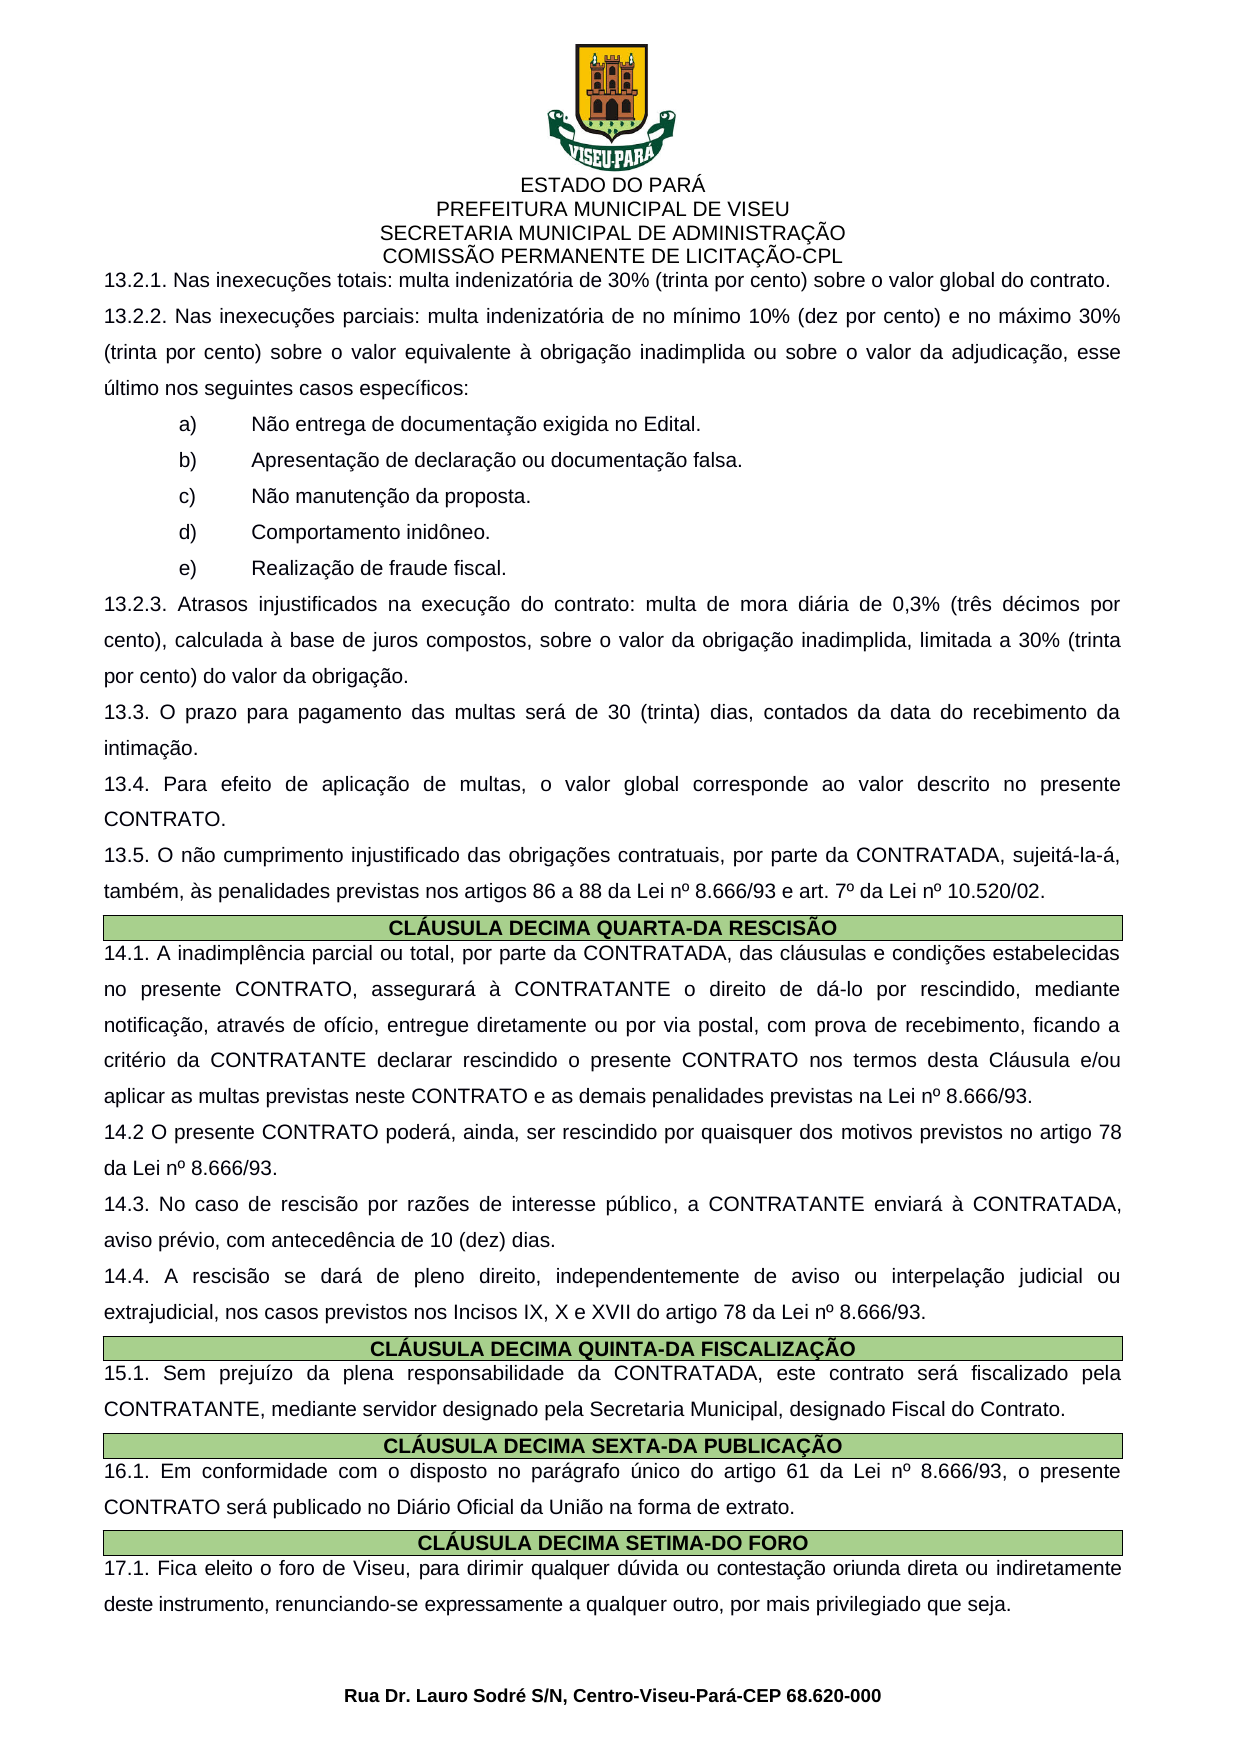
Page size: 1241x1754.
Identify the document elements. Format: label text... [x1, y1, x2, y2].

text 14.3. No caso de rescisão por razões de interesse público, a CONTRATANTE enviará à CONTRATADA, aviso prévio, com antecedência de 10 (dez) dias. [103, 1192, 1122, 1252]
text CLÁUSULA DECIMA QUARTA-DA RESCISÃO [104, 916, 1122, 940]
text 13.2.2. Nas inexecuções parciais: multa indenizatória de no mínimo 10% (dez por cento) e no máximo 30% (trinta por cento) sobre o valor equivalente à obrigação inadimplida ou sobre o valor da adjudicação, esse último nos seguintes casos específicos: [103, 304, 1122, 400]
list Realização de fraude fiscal. [178, 556, 1122, 580]
text 14.2 O presente CONTRATO poderá, ainda, ser rescindido por quaisquer dos motivos previstos no artigo 78 da Lei nº 8.666/93. [103, 1120, 1122, 1180]
text 13.5. O não cumprimento injustificado das obrigações contratuais, por parte da CONTRATADA, sujeitá-la-á, também, às penalidades previstas nos artigos 86 a 88 da Lei nº 8.666/93 e art. 7º da Lei nº 10.520/02. [103, 843, 1122, 903]
text 15.1. Sem prejuízo da plena responsabilidade da CONTRATADA, este contrato será fiscalizado pela CONTRATANTE, mediante servidor designado pela Secretaria Municipal, designado Fiscal do Contrato. [103, 1361, 1122, 1421]
text 13.2.3. Atrasos injustificados na execução do contrato: multa de mora diária de 0,3% (três décimos por cento), calculada à base de juros compostos, sobre o valor da obrigação inadimplida, limitada a 30% (trinta por cento) do valor da obrigação. [103, 592, 1122, 687]
text 13.4. Para efeito de aplicação de multas, o valor global corresponde ao valor descrito no presente CONTRATO. [103, 771, 1122, 831]
text CLÁUSULA DECIMA SETIMA-DO FORO [104, 1531, 1122, 1555]
text 16.1. Em conformidade com o disposto no parágrafo único do artigo 61 da Lei nº 8.666/93, o presente CONTRATO será publicado no Diário Oficial da União na forma de extrato. [103, 1459, 1122, 1518]
text 14.4. A rescisão se dará de pleno direito, independentemente de aviso ou interpelação judicial ou extrajudicial, nos casos previstos nos Incisos IX, X e XVII do artigo 78 da Lei nº 8.666/93. [103, 1264, 1122, 1324]
text 14.1. A inadimplência parcial ou total, por parte da CONTRATADA, das cláusulas e condições estabelecidas no presente CONTRATO, assegurará à CONTRATANTE o direito de dá-lo por rescindido, mediante notificação, através de ofício, entregue diretamente ou por via postal, com prova de recebimento, ficando a critério da CONTRATANTE declarar rescindido o presente CONTRATO nos termos desta Cláusula e/ou aplicar as multas previstas neste CONTRATO e as demais penalidades previstas na Lei nº 8.666/93. [103, 941, 1122, 1108]
text CLÁUSULA DECIMA QUINTA-DA FISCALIZAÇÃO [104, 1337, 1122, 1360]
text 13.2.1. Nas inexecuções totais: multa indenizatória de 30% (trinta por cento) sobre o valor global do contrato. [103, 268, 1122, 292]
text CLÁUSULA DECIMA SEXTA-DA PUBLICAÇÃO [104, 1434, 1122, 1458]
text 17.1. Fica eleito o foro de Viseu, para dirimir qualquer dúvida ou contestação oriunda direta ou indiretamente deste instrumento, renunciando-se expressamente a qualquer outro, por mais privilegiado que seja. [103, 1556, 1122, 1616]
picture [547, 44, 677, 172]
list Não manutenção da proposta. [178, 484, 1122, 508]
list Comportamento inidôneo. [178, 520, 1122, 544]
text 13.3. O prazo para pagamento das multas será de 30 (trinta) dias, contados da data do recebimento da intimação. [103, 699, 1122, 759]
list Apresentação de declaração ou documentação falsa. [178, 448, 1122, 472]
list Não entrega de documentação exigida no Edital. [178, 412, 1122, 436]
